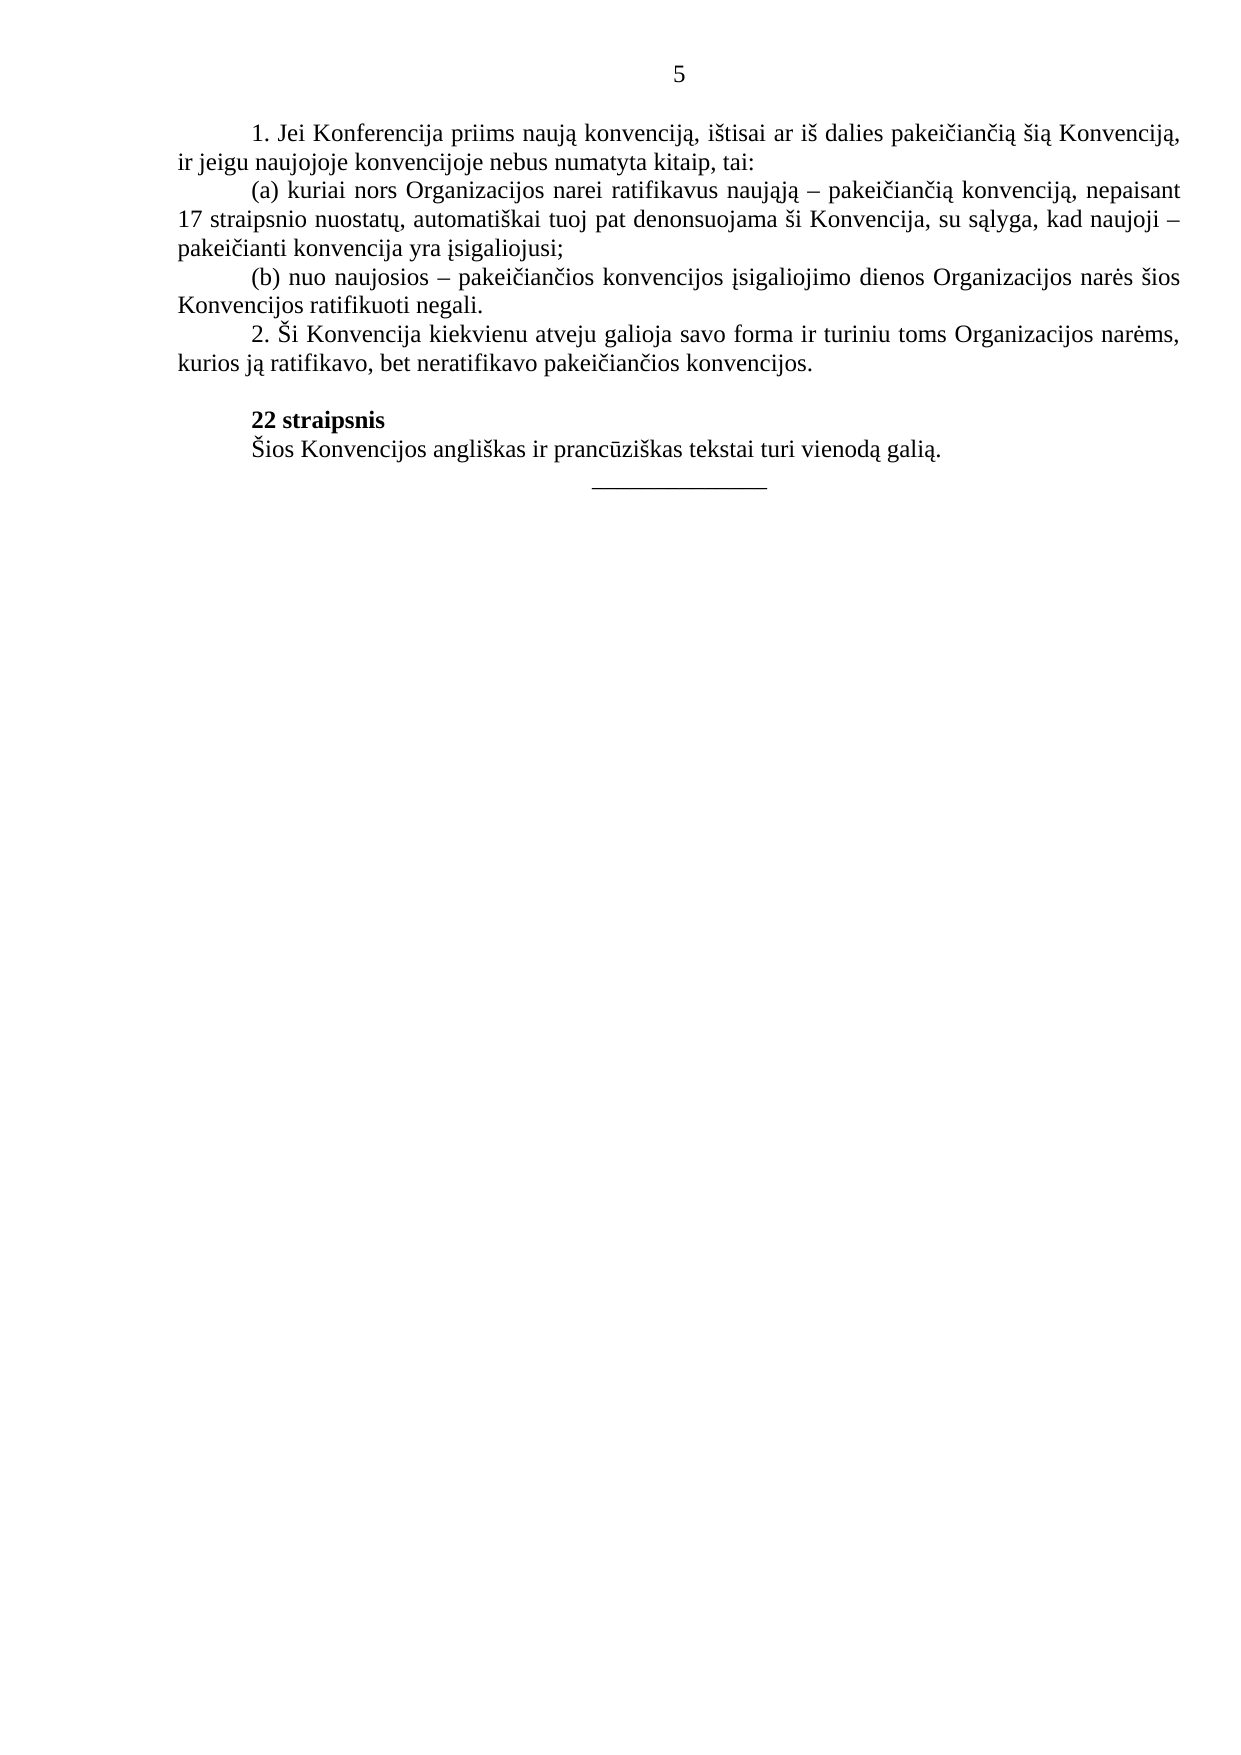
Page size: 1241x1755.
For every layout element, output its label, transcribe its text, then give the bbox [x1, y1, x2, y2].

text 22 straipsnis [177, 406, 1181, 434]
text Šios Konvencijos angliškas ir prancūziškas tekstai turi vienodą galią. [177, 434, 1181, 463]
text 1. Jei Konferencija priims naują konvenciją, ištisai ar iš dalies pakeičiančią šią Konvenciją, ir jeigu naujojoje konvencijoje nebus numatyta kitaip, tai: [177, 118, 1181, 176]
text 2. Ši Konvencija kiekvienu atveju galioja savo forma ir turiniu toms Organizacijos narėms, kurios ją ratifikavo, bet neratifikavo pakeičiančios konvencijos. [177, 319, 1181, 377]
text (b) nuo naujosios – pakeičiančios konvencijos įsigaliojimo dienos Organizacijos narės šios Konvencijos ratifikuoti negali. [177, 262, 1181, 319]
text ______________ [177, 463, 1181, 492]
text (a) kuriai nors Organizacijos narei ratifikavus naująją – pakeičiančią konvenciją, nepaisant 17 straipsnio nuostatų, automatiškai tuoj pat denonsuojama ši Konvencija, su sąlyga, kad naujoji – pakeičianti konvencija yra įsigaliojusi; [177, 176, 1181, 262]
